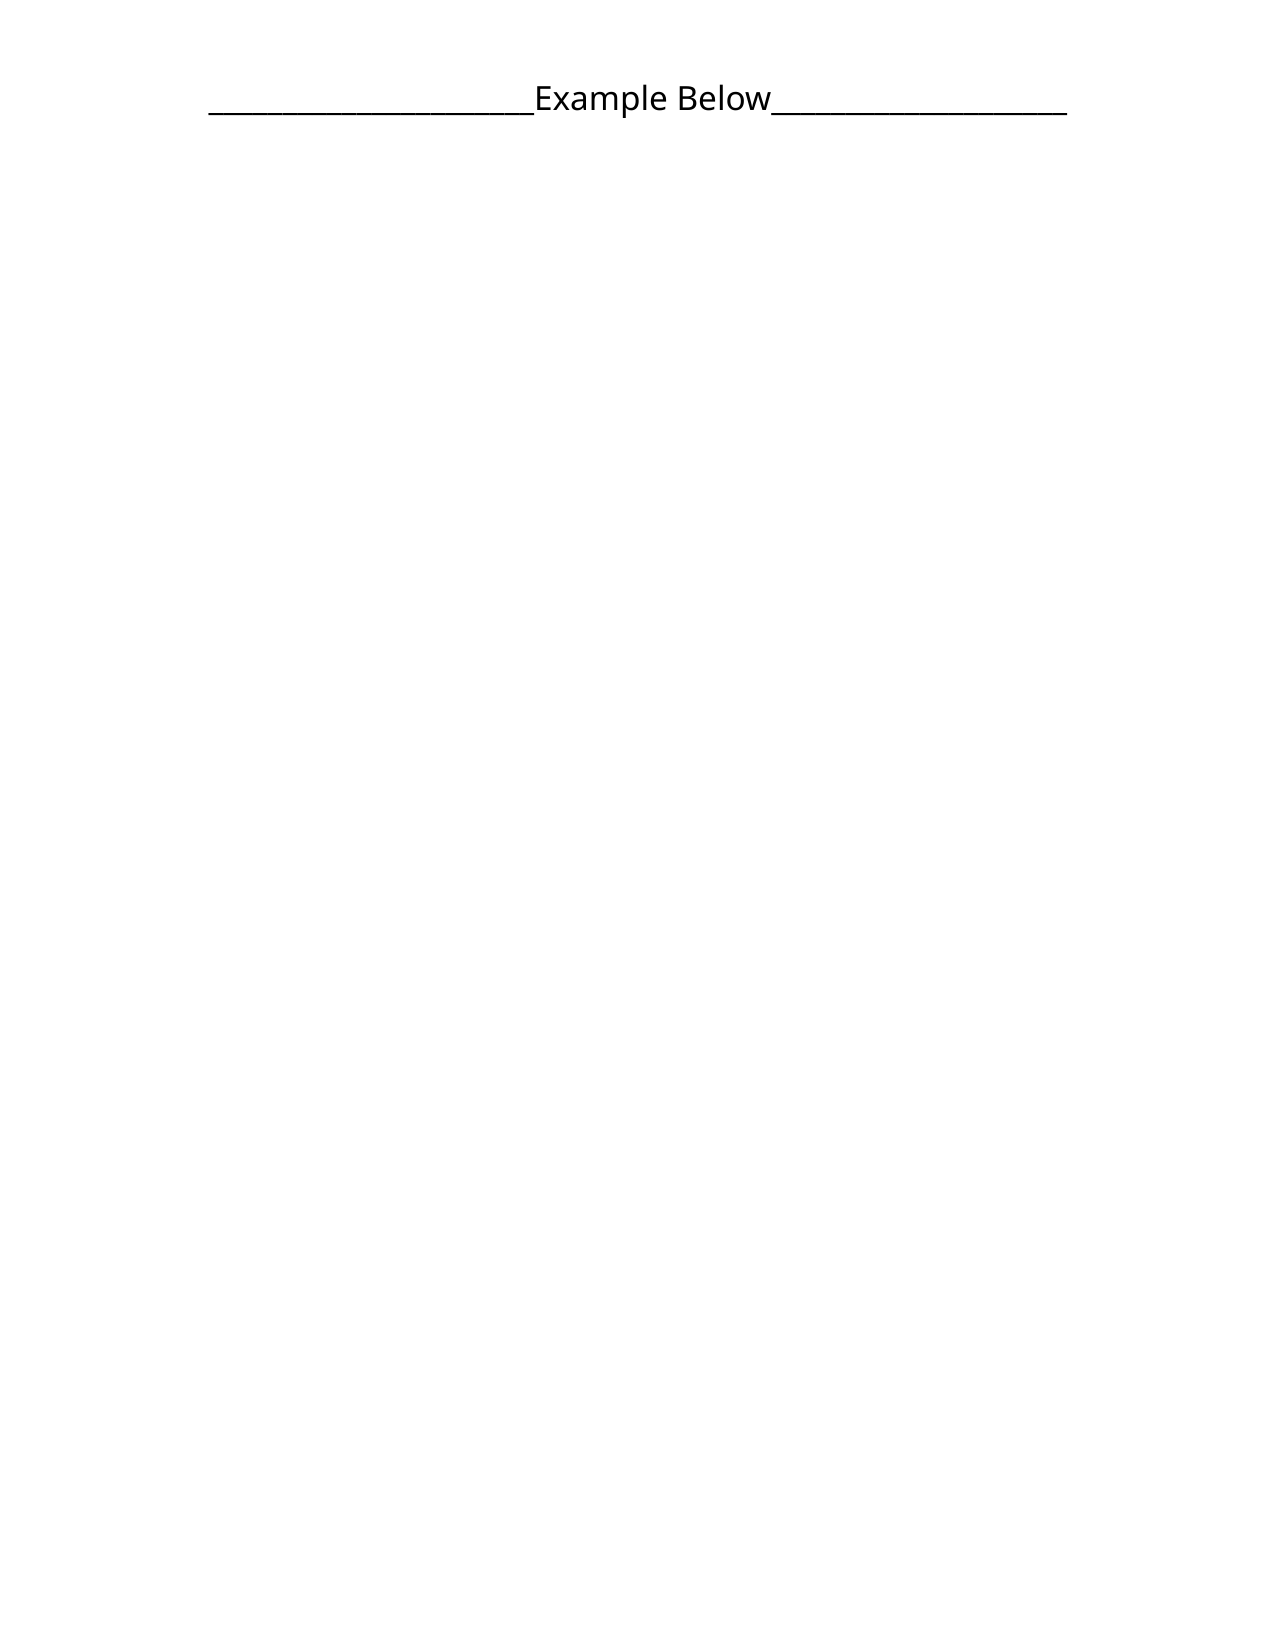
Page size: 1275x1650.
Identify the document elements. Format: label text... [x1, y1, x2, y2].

text ______________________Example Below____________________ [75, 75, 1200, 120]
